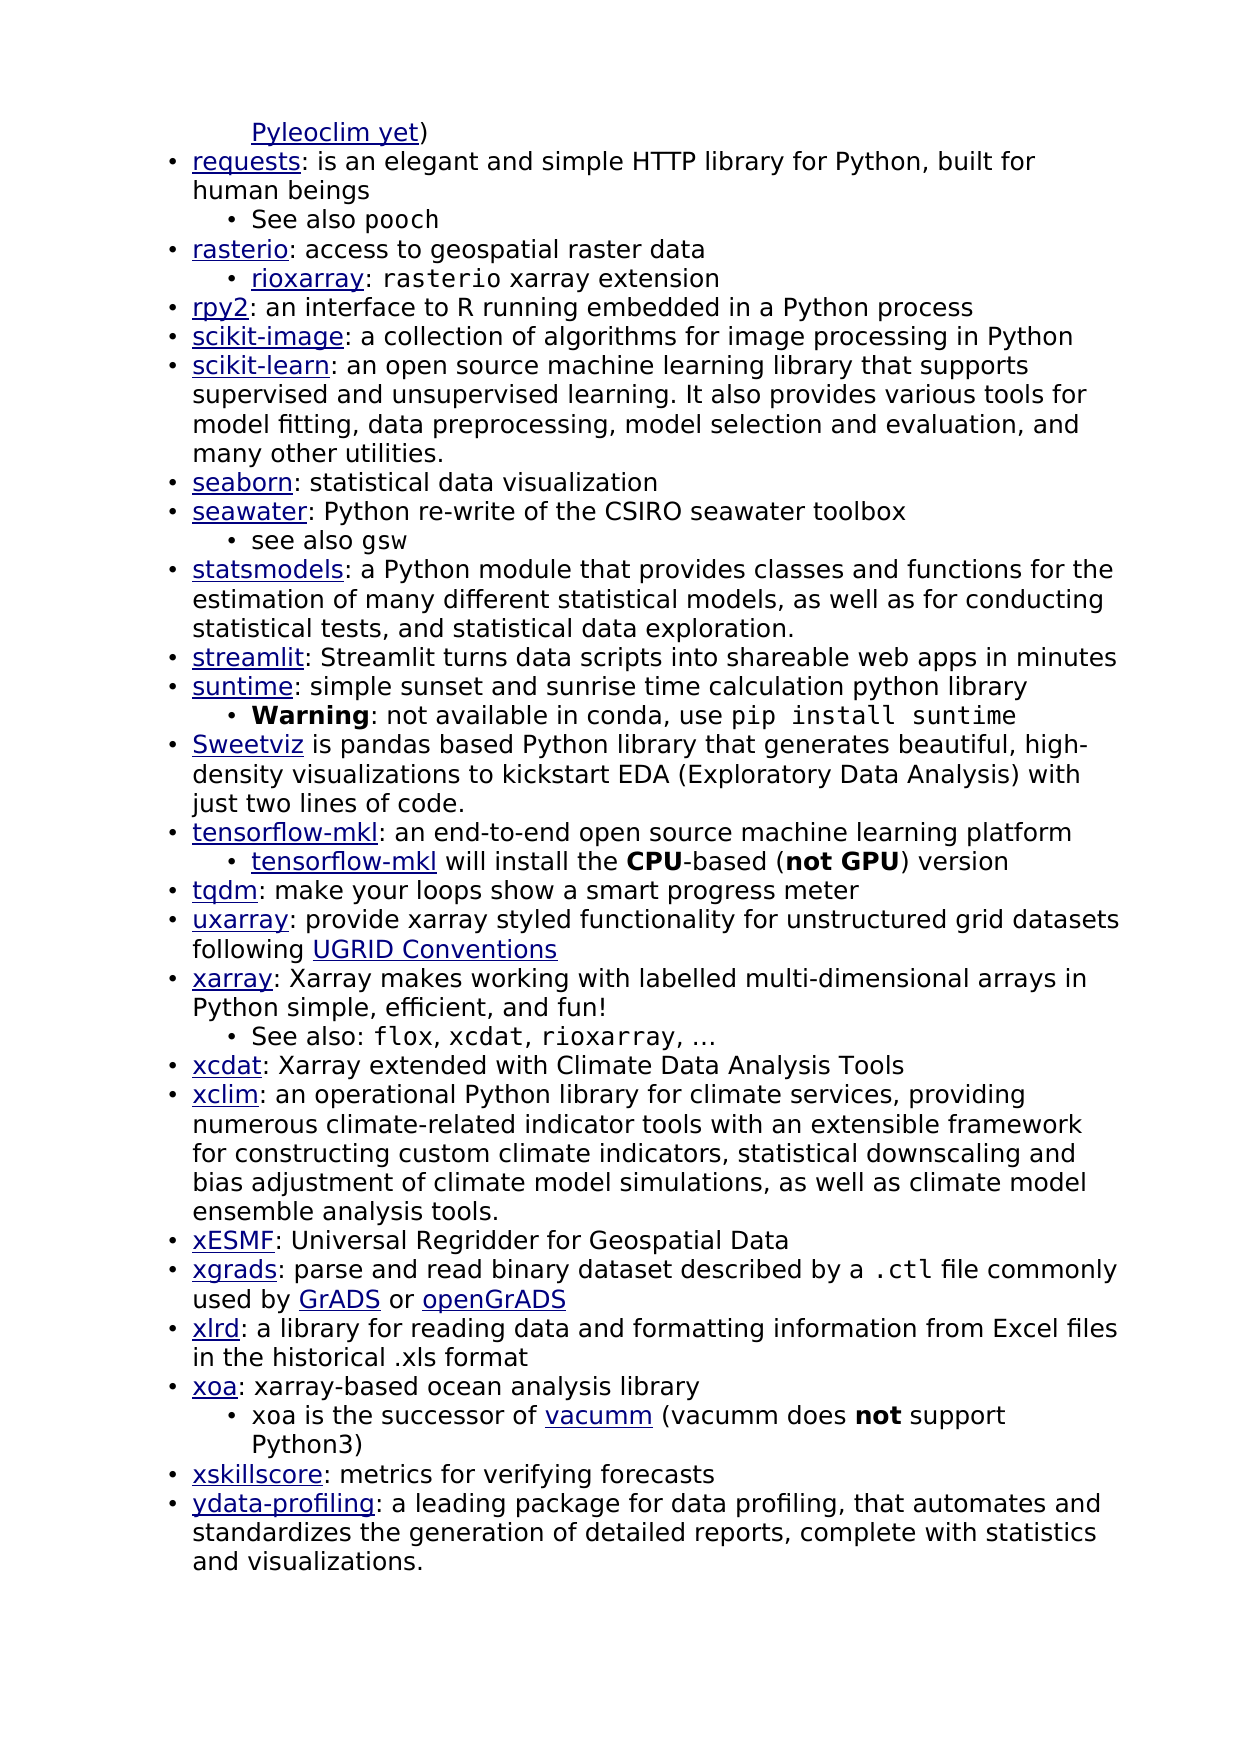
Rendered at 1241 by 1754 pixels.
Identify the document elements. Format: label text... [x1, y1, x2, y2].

list xlrd: a library for reading data and formatting information from Excel files in the historical .xls format [177, 1314, 1122, 1372]
list See also pooch [236, 206, 1122, 235]
list rpy2: an interface to R running embedded in a Python process [177, 293, 1122, 322]
list Warning: not available in conda, use pip install suntime [236, 701, 1122, 731]
list see also gsw [236, 526, 1122, 556]
list xcdat: Xarray extended with Climate Data Analysis Tools [177, 1051, 1122, 1081]
list statsmodels: a Python module that provides classes and functions for the estimation of many different statistical models, as well as for conducting statistical tests, and statistical data exploration. [177, 556, 1122, 643]
list requests: is an elegant and simple HTTP library for Python, built for human beings [177, 147, 1122, 206]
list scikit-learn: an open source machine learning library that supports supervised and unsupervised learning. It also provides various tools for model fitting, data preprocessing, model selection and evaluation, and many other utilities. [177, 351, 1122, 468]
list rioxarray: rasterio xarray extension [236, 264, 1122, 293]
list xgrads: parse and read binary dataset described by a .ctl file commonly used by GrADS or openGrADS [177, 1256, 1122, 1314]
list xoa: xarray-based ocean analysis library [177, 1372, 1122, 1401]
list xoa is the successor of vacumm (vacumm does not support Python3) [236, 1401, 1122, 1460]
list xESMF: Universal Regridder for Geospatial Data [177, 1226, 1122, 1256]
list See also: flox, xcdat, rioxarray, … [236, 1022, 1122, 1051]
list uxarray: provide xarray styled functionality for unstructured grid datasets following UGRID Conventions [177, 906, 1122, 964]
list tensorflow-mkl: an end-to-end open source machine learning platform [177, 818, 1122, 847]
list xclim: an operational Python library for climate services, providing numerous climate-related indicator tools with an extensible framework for constructing custom climate indicators, statistical downscaling and bias adjustment of climate model simulations, as well as climate model ensemble analysis tools. [177, 1081, 1122, 1226]
list streamlit: Streamlit turns data scripts into shareable web apps in minutes [177, 643, 1122, 672]
list Pyleoclim yet) [236, 118, 1122, 147]
list seaborn: statistical data visualization [177, 468, 1122, 497]
list tqdm: make your loops show a smart progress meter [177, 876, 1122, 906]
list Sweetviz is pandas based Python library that generates beautiful, high-density visualizations to kickstart EDA (Exploratory Data Analysis) with just two lines of code. [177, 731, 1122, 818]
list xskillscore: metrics for verifying forecasts [177, 1460, 1122, 1489]
list ydata-profiling: a leading package for data profiling, that automates and standardizes the generation of detailed reports, complete with statistics and visualizations. [177, 1489, 1122, 1576]
list suntime: simple sunset and sunrise time calculation python library [177, 672, 1122, 701]
list seawater: Python re-write of the CSIRO seawater toolbox [177, 497, 1122, 526]
list scikit-image: a collection of algorithms for image processing in Python [177, 322, 1122, 351]
list xarray: Xarray makes working with labelled multi-dimensional arrays in Python simple, efficient, and fun! [177, 964, 1122, 1022]
list tensorflow-mkl will install the CPU-based (not GPU) version [236, 847, 1122, 876]
list rasterio: access to geospatial raster data [177, 235, 1122, 264]
